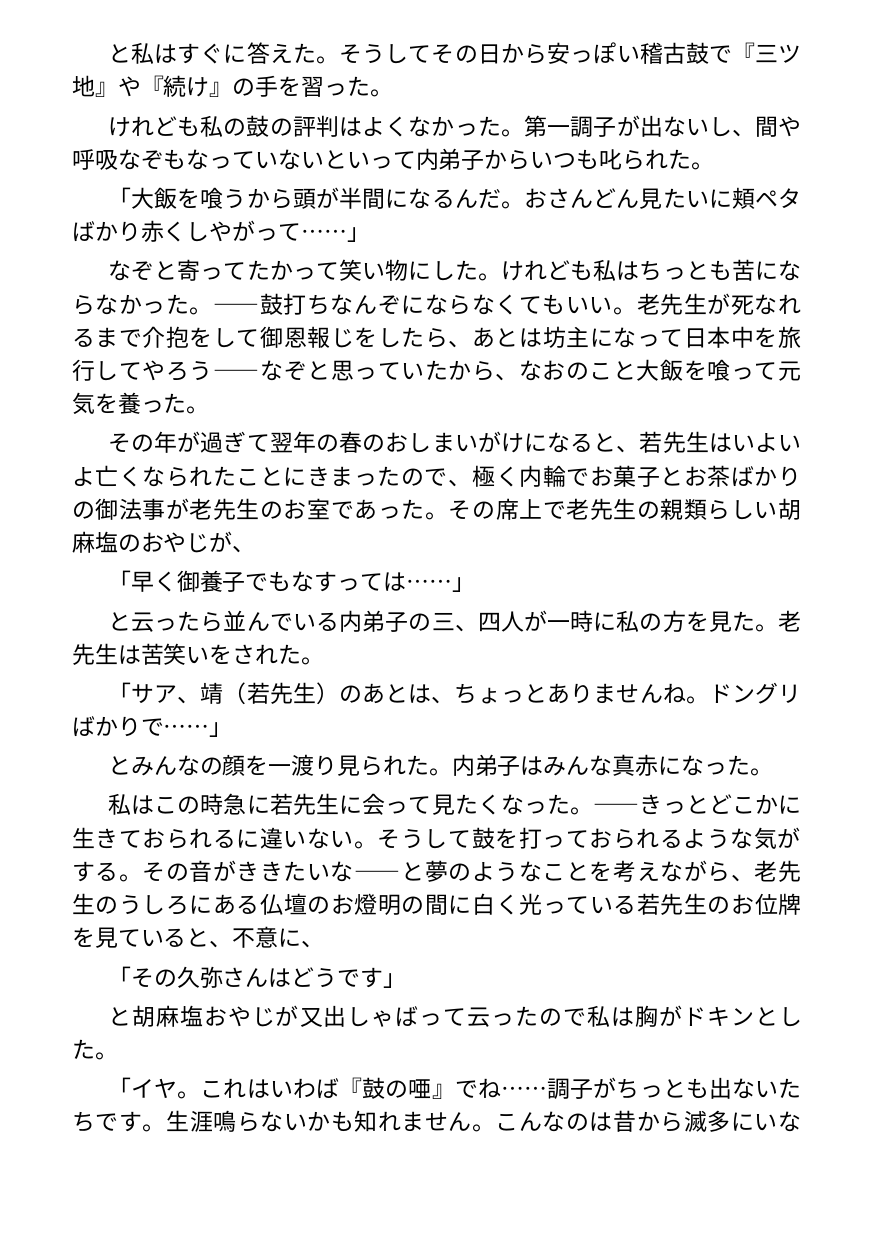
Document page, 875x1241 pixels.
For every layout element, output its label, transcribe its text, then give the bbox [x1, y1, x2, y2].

text 「大飯を喰うから頭が半間になるんだ。おさんどん見たいに頬ペタばかり赤くしやがって……」 [72, 181, 802, 247]
text とみんなの顔を一渡り見られた。内弟子はみんな真赤になった。 [72, 748, 802, 781]
text その年が過ぎて翌年の春のおしまいがけになると、若先生はいよいよ亡くなられたことにきまったので、極く内輪でお菓子とお茶ばかりの御法事が老先生のお室であった。その席上で老先生の親類らしい胡麻塩のおやじが、 [72, 425, 802, 558]
text けれども私の鼓の評判はよくなかった。第一調子が出ないし、間や呼吸なぞもなっていないといって内弟子からいつも叱られた。 [72, 108, 802, 175]
text と胡麻塩おやじが又出しゃばって云ったので私は胸がドキンとした。 [72, 998, 802, 1065]
text 「早く御養子でもなすっては……」 [72, 564, 802, 597]
text なぞと寄ってたかって笑い物にした。けれども私はちっとも苦にならなかった。――鼓打ちなんぞにならなくてもいい。老先生が死なれるまで介抱をして御恩報じをしたら、あとは坊主になって日本中を旅行してやろう――なぞと思っていたから、なおのこと大飯を喰って元気を養った。 [72, 253, 802, 419]
text 私はこの時急に若先生に会って見たくなった。――きっとどこかに生きておられるに違いない。そうして鼓を打っておられるような気がする。その音がききたいな――と夢のようなことを考えながら、老先生のうしろにある仏壇のお燈明の間に白く光っている若先生のお位牌を見ていると、不意に、 [72, 787, 802, 953]
text 「イヤ。これはいわば『鼓の唖』でね……調子がちっとも出ないたちです。生涯鳴らないかも知れません。こんなのは昔から滅多にいな [72, 1071, 802, 1137]
text 「その久弥さんはどうです」 [72, 959, 802, 993]
text 「サア、靖（若先生）のあとは、ちょっとありませんね。ドングリばかりで……」 [72, 676, 802, 742]
text と云ったら並んでいる内弟子の三、四人が一時に私の方を見た。老先生は苦笑いをされた。 [72, 603, 802, 670]
text と私はすぐに答えた。そうしてその日から安っぽい稽古鼓で『三ツ地』や『続け』の手を習った。 [72, 36, 802, 102]
